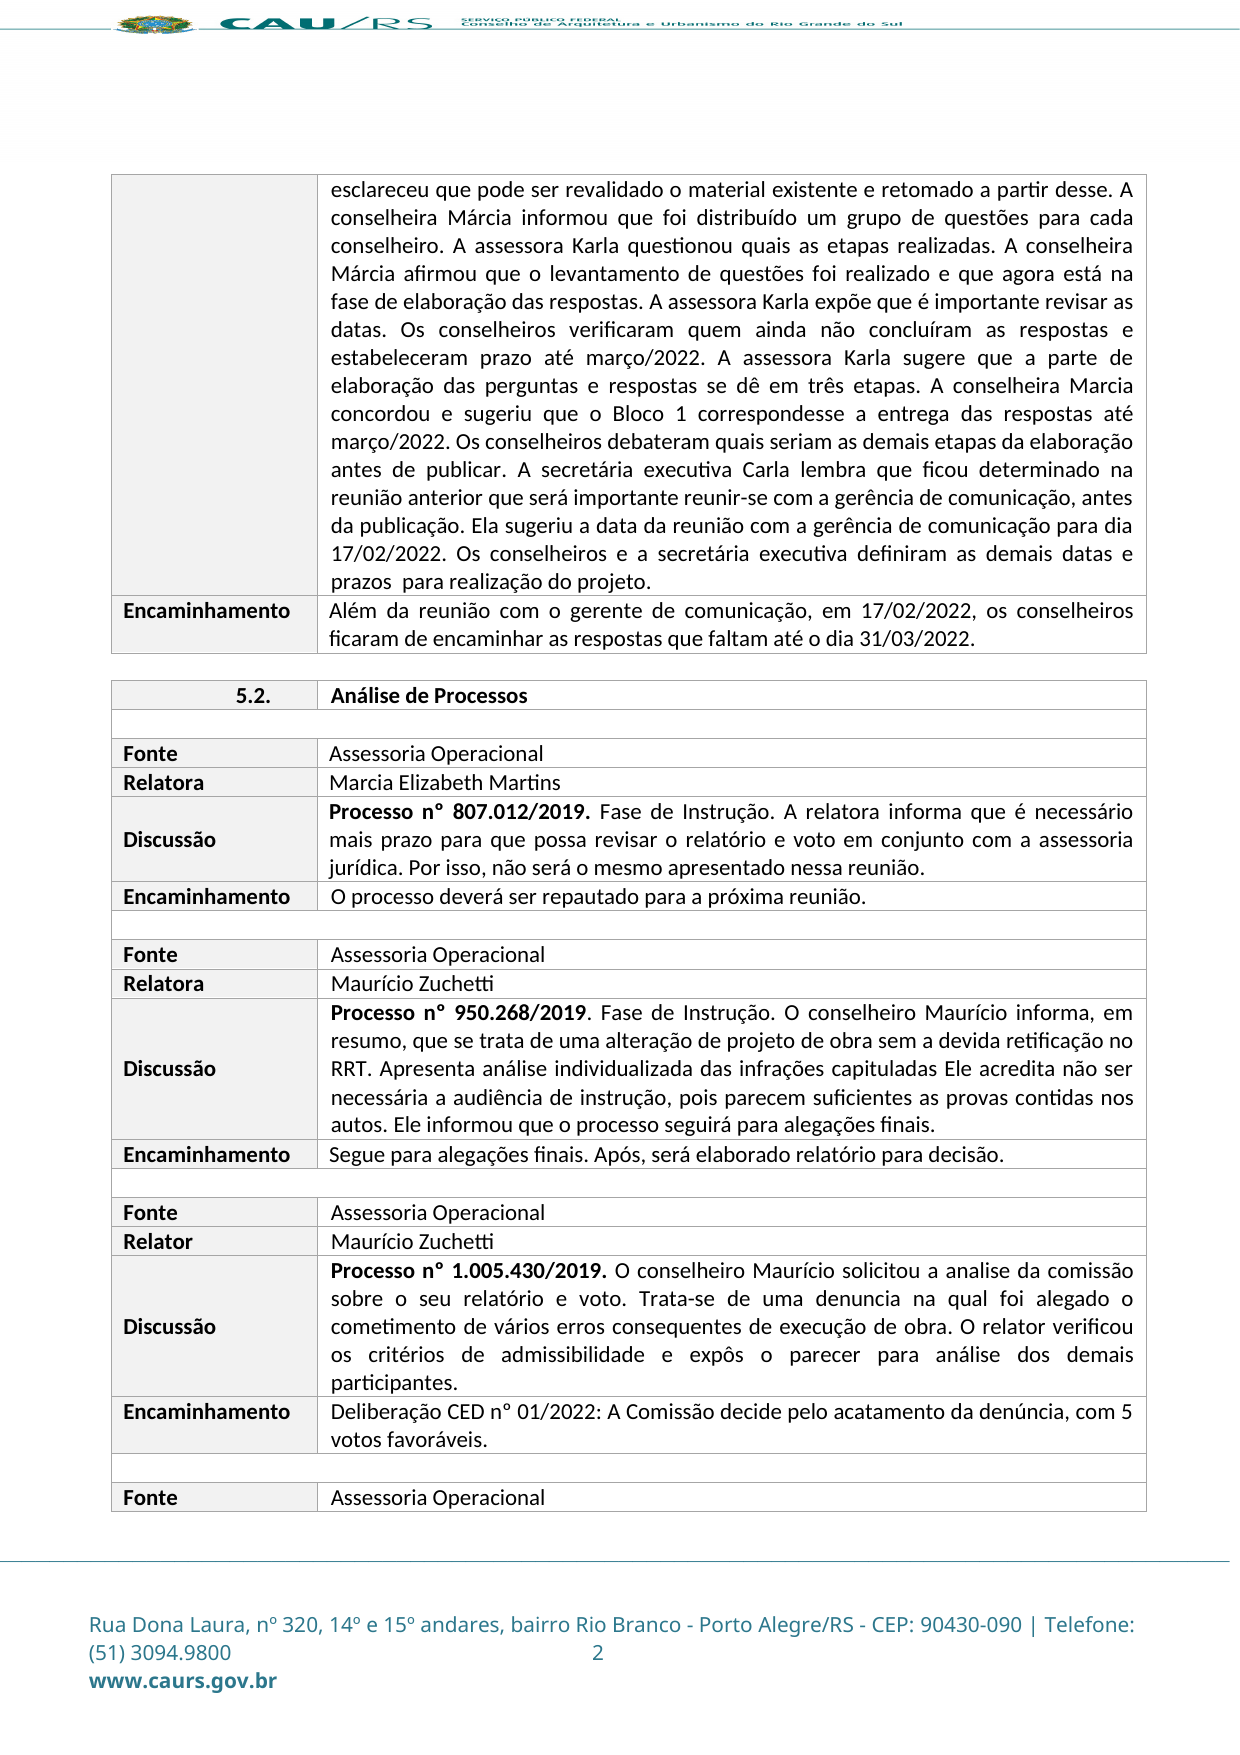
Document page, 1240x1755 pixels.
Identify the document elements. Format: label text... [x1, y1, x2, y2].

table_cell [112, 1169, 1146, 1197]
table_cell Discussão [112, 999, 317, 1139]
table_cell Encaminhamento [112, 596, 317, 652]
table_cell Fonte [112, 1483, 317, 1511]
table_cell [112, 654, 117, 680]
table_cell Fonte [112, 1198, 317, 1226]
table_cell [112, 710, 1146, 738]
table_cell Processo nº 950.268/2019. Fase de Instrução. O conselheiro Maurício informa, em resumo, que se trata de uma alteração de projeto de obra sem a devida retificação no RRT. Apresenta análise individualizada das infrações capituladas Ele acredita não ser necessária a audiência de instrução, pois parecem suficientes as provas contidas nos autos. Ele informou que o processo seguirá para alegações finais. [318, 999, 1146, 1139]
table_cell Encaminhamento [112, 882, 317, 910]
table_cell Relatora [112, 768, 317, 796]
table_cell Maurício Zuchetti [318, 1227, 1146, 1255]
table_cell Assessoria Operacional [318, 940, 1146, 968]
table_cell Marcia Elizabeth Martins [318, 768, 1146, 796]
table_cell Encaminhamento [112, 1140, 317, 1168]
table_cell Encaminhamento [112, 1397, 317, 1453]
table_cell [112, 911, 1146, 939]
table_cell O processo deverá ser repautado para a próxima reunião. [318, 882, 1146, 910]
table_cell Discussão [112, 797, 317, 881]
table_cell Análise de Processos [318, 681, 1146, 709]
table_cell Maurício Zuchetti [318, 970, 1146, 997]
table_cell Deliberação CED nº 01/2022: A Comissão decide pelo acatamento da denúncia, com 5 votos favoráveis. [318, 1397, 1146, 1453]
table_cell Além da reunião com o gerente de comunicação, em 17/02/2022, os conselheiros ficaram de encaminhar as respostas que faltam até o dia 31/03/2022. [318, 596, 1146, 652]
table_cell Discussão [112, 1256, 317, 1396]
table_cell Assessoria Operacional [318, 1198, 1146, 1226]
table_cell Segue para alegações finais. Após, será elaborado relatório para decisão. [318, 1140, 1146, 1168]
table_cell Assessoria Operacional [318, 739, 1146, 767]
table_cell Fonte [112, 739, 317, 767]
table_cell Assessoria Operacional [318, 1483, 1146, 1511]
table_cell [117, 654, 1146, 680]
table_cell [112, 681, 317, 709]
table_cell [112, 175, 317, 595]
table_cell Fonte [112, 940, 317, 968]
table_cell Relatora [112, 970, 317, 997]
table_cell esclareceu que pode ser revalidado o material existente e retomado a partir desse. A conselheira Márcia informou que foi distribuído um grupo de questões para cada conselheiro. A assessora Karla questionou quais as etapas realizadas. A conselheira Márcia afirmou que o levantamento de questões foi realizado e que agora está na fase de elaboração das respostas. A assessora Karla expõe que é importante revisar as datas. Os conselheiros verificaram quem ainda não concluíram as respostas e estabeleceram prazo até março/2022. A assessora Karla sugere que a parte de elaboração das perguntas e respostas se dê em três etapas. A conselheira Marcia concordou e sugeriu que o Bloco 1 correspondesse a entrega das respostas até março/2022. Os conselheiros debateram quais seriam as demais etapas da elaboração antes de publicar. A secretária executiva Carla lembra que ficou determinado na reunião anterior que será importante reunir-se com a gerência de comunicação, antes da publicação. Ela sugeriu a data da reunião com a gerência de comunicação para dia 17/02/2022. Os conselheiros e a secretária executiva definiram as demais datas e prazos para realização do projeto. [318, 175, 1146, 595]
table_cell Processo nº 807.012/2019. Fase de Instrução. A relatora informa que é necessário mais prazo para que possa revisar o relatório e voto em conjunto com a assessoria jurídica. Por isso, não será o mesmo apresentado nessa reunião. [318, 797, 1146, 881]
table_cell Processo nº 1.005.430/2019. O conselheiro Maurício solicitou a analise da comissão sobre o seu relatório e voto. Trata-se de uma denuncia na qual foi alegado o cometimento de vários erros consequentes de execução de obra. O relator verificou os critérios de admissibilidade e expôs o parecer para análise dos demais participantes. [318, 1256, 1146, 1396]
table_cell [112, 1454, 1146, 1482]
table_cell Relator [112, 1227, 317, 1255]
